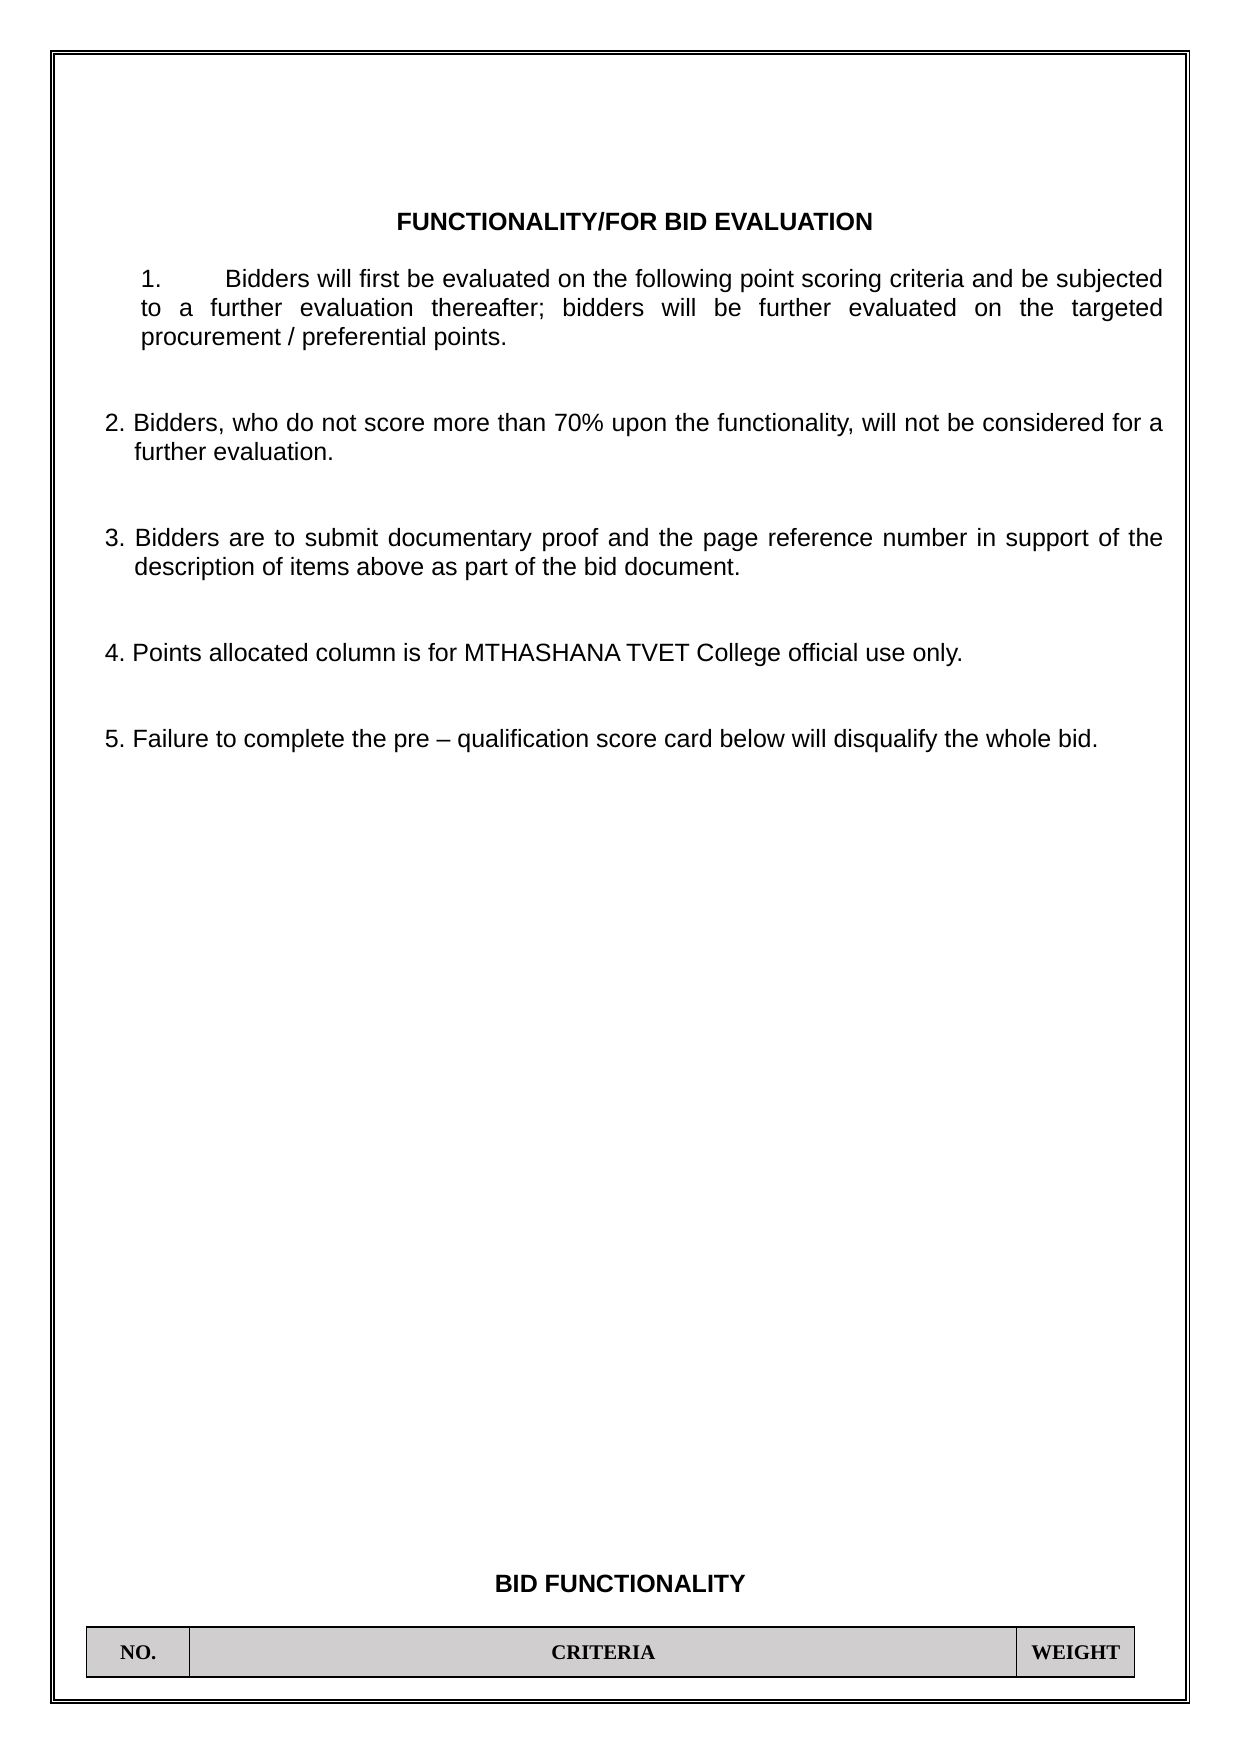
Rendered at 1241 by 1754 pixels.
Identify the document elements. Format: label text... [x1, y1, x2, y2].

text 3. Bidders are to submit documentary proof and the page reference number in support of the description of items above as part of the bid document. [104, 523, 1165, 581]
table_header CRITERIA [190, 1628, 1016, 1676]
text FUNCTIONALITY/FOR BID EVALUATION [104, 207, 1165, 236]
table_header WEIGHT [1017, 1628, 1134, 1676]
text 2. Bidders, who do not score more than 70% upon the functionality, will not be considered for a further evaluation. [104, 408, 1165, 466]
list Bidders will first be evaluated on the following point scoring criteria and be subjected to a further evaluation thereafter; bidders will be further evaluated on the targeted procurement / preferential points. [141, 264, 1165, 351]
table_header NO. [87, 1628, 189, 1676]
text BID FUNCTIONALITY [75, 1569, 1165, 1598]
text 4. Points allocated column is for MTHASHANA TVET College official use only. [104, 638, 1165, 667]
text 5. Failure to complete the pre – qualification score card below will disqualify the whole bid. [104, 724, 1165, 753]
